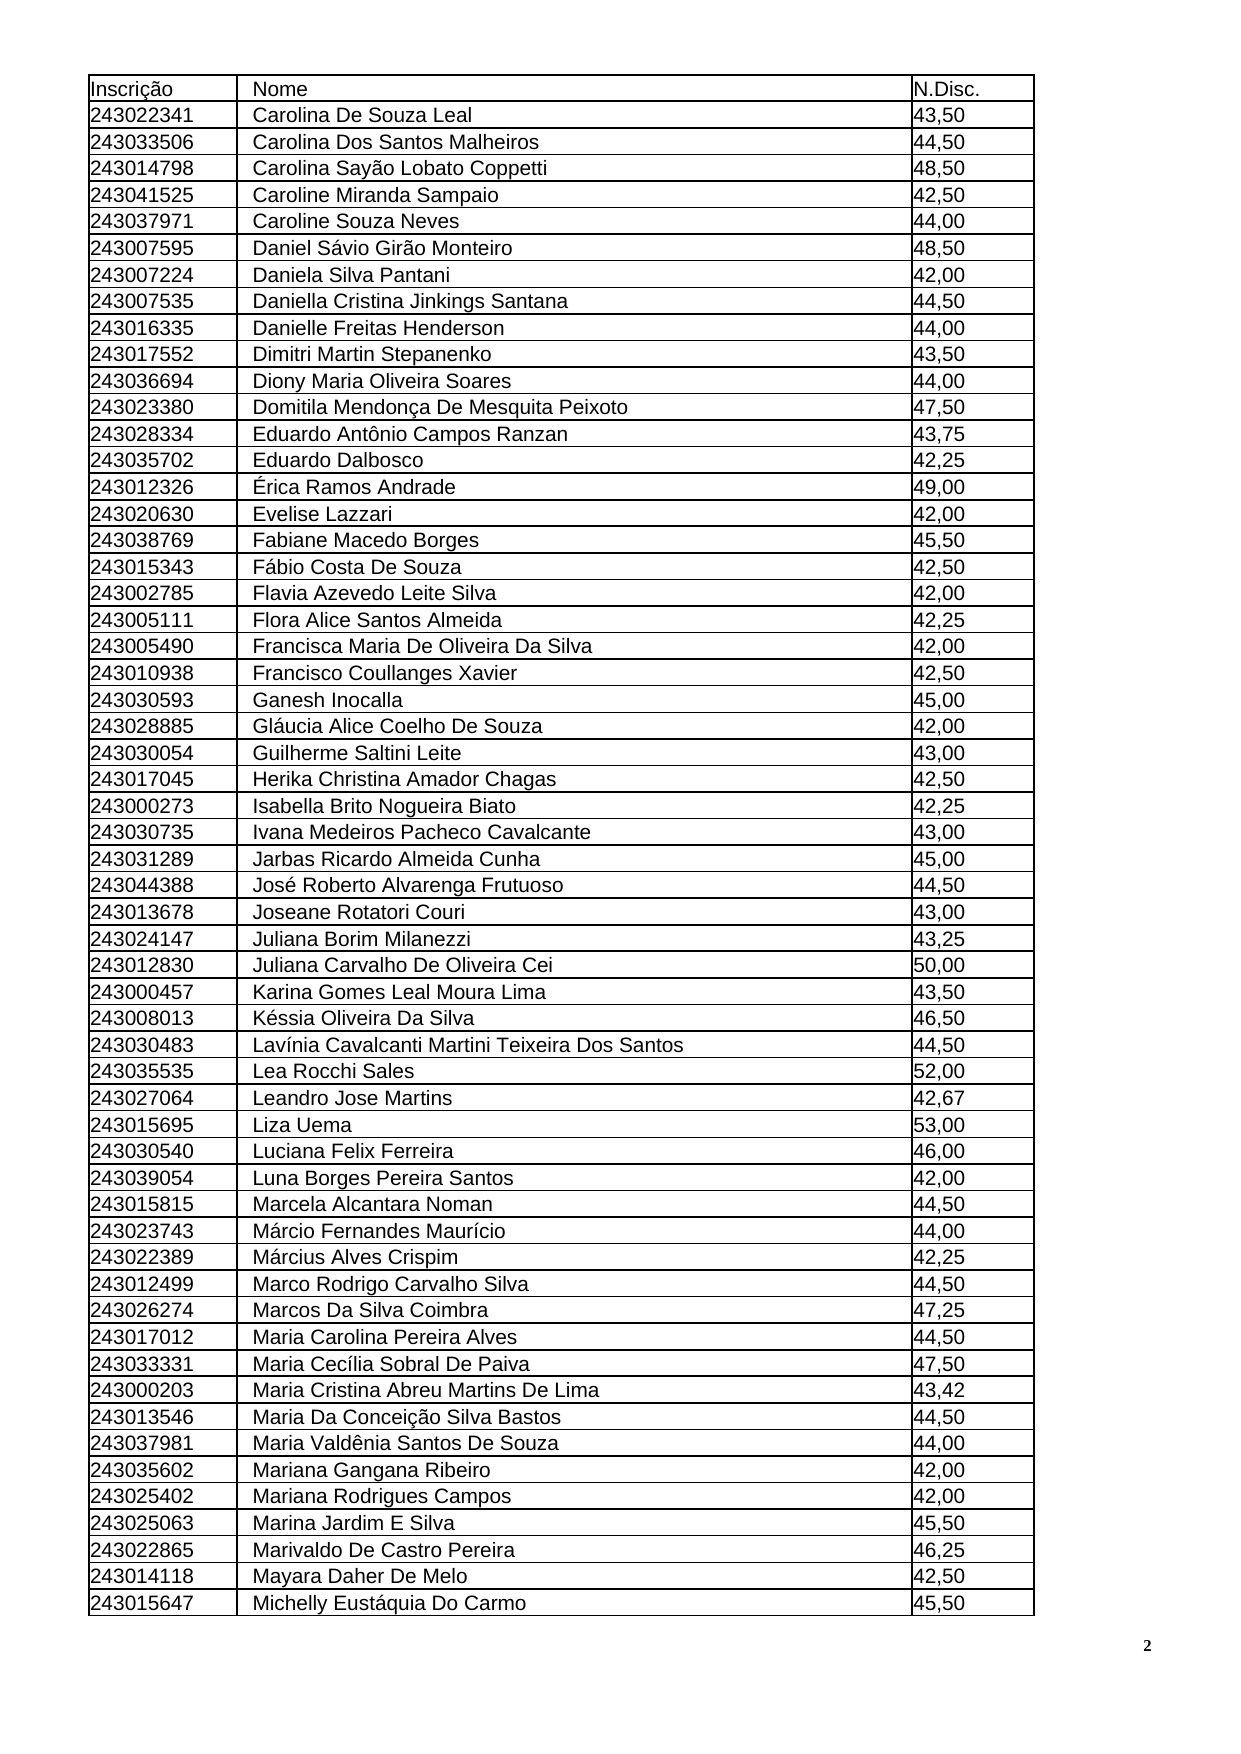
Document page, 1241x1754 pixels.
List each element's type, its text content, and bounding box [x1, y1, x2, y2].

table_cell Domitila Mendonça De Mesquita Peixoto [238, 394, 911, 419]
table_cell Karina Gomes Leal Moura Lima [238, 979, 911, 1003]
table_cell 44,50 [913, 1324, 1033, 1349]
table_cell 243012499 [90, 1271, 236, 1296]
table_cell Luciana Felix Ferreira [238, 1138, 911, 1163]
table_cell 44,50 [913, 1404, 1033, 1428]
table_cell 42,50 [913, 182, 1033, 207]
table_cell Flavia Azevedo Leite Silva [238, 580, 911, 605]
table_cell Dimitri Martin Stepanenko [238, 341, 911, 366]
table_cell 45,50 [913, 1510, 1033, 1535]
table_cell 43,00 [913, 819, 1033, 844]
table_cell 42,25 [913, 447, 1033, 472]
table_cell Fabiane Macedo Borges [238, 527, 911, 552]
table_cell 44,00 [913, 1430, 1033, 1455]
table_cell 43,00 [913, 899, 1033, 924]
table_cell 243044388 [90, 872, 236, 897]
table_cell 48,50 [913, 155, 1033, 180]
table_cell Lea Rocchi Sales [238, 1058, 911, 1083]
table_cell Liza Uema [238, 1111, 911, 1136]
table_cell 43,25 [913, 926, 1033, 950]
table_cell Mayara Daher De Melo [238, 1563, 911, 1588]
table_cell 44,50 [913, 872, 1033, 897]
table_cell 243013678 [90, 899, 236, 924]
table_cell Jarbas Ricardo Almeida Cunha [238, 846, 911, 871]
table_cell 243007595 [90, 235, 236, 260]
table_cell 44,00 [913, 1218, 1033, 1243]
table_cell Marco Rodrigo Carvalho Silva [238, 1271, 911, 1296]
table_cell Danielle Freitas Henderson [238, 315, 911, 339]
table_cell 44,50 [913, 1032, 1033, 1057]
table_cell Francisca Maria De Oliveira Da Silva [238, 633, 911, 658]
table_cell Guilherme Saltini Leite [238, 740, 911, 764]
table_cell 42,25 [913, 607, 1033, 632]
table_cell 243035702 [90, 447, 236, 472]
table_cell Daniela Silva Pantani [238, 261, 911, 286]
table_cell 243013546 [90, 1404, 236, 1428]
table_header Inscrição [90, 76, 236, 100]
table_cell 43,50 [913, 979, 1033, 1003]
table_cell Maria Da Conceição Silva Bastos [238, 1404, 911, 1428]
table_cell 243022341 [90, 102, 236, 127]
table_cell 47,50 [913, 394, 1033, 419]
table_cell 45,00 [913, 846, 1033, 871]
table_cell 44,50 [913, 1191, 1033, 1216]
table_cell 53,00 [913, 1111, 1033, 1136]
table_cell Francisco Coullanges Xavier [238, 660, 911, 685]
table_cell 47,25 [913, 1297, 1033, 1322]
table_cell 48,50 [913, 235, 1033, 260]
table_cell 42,50 [913, 554, 1033, 578]
table_cell 43,50 [913, 341, 1033, 366]
table_cell 49,00 [913, 474, 1033, 499]
table_cell 243014118 [90, 1563, 236, 1588]
table_cell Lavínia Cavalcanti Martini Teixeira Dos Santos [238, 1032, 911, 1057]
table_cell 243012830 [90, 952, 236, 977]
table_cell Carolina De Souza Leal [238, 102, 911, 127]
table_cell 243005111 [90, 607, 236, 632]
table_cell Evelise Lazzari [238, 501, 911, 525]
table_cell 243041525 [90, 182, 236, 207]
table_cell Maria Cristina Abreu Martins De Lima [238, 1377, 911, 1402]
table_cell 44,00 [913, 315, 1033, 339]
table_cell 243033506 [90, 129, 236, 153]
table_cell 243016335 [90, 315, 236, 339]
table_cell 44,50 [913, 1271, 1033, 1296]
table_cell 43,50 [913, 102, 1033, 127]
table_cell Carolina Dos Santos Malheiros [238, 129, 911, 153]
table_cell 42,00 [913, 1165, 1033, 1189]
table_cell 243030735 [90, 819, 236, 844]
table_cell 243020630 [90, 501, 236, 525]
table_cell Eduardo Dalbosco [238, 447, 911, 472]
table_cell 42,00 [913, 1483, 1033, 1508]
table_cell 243005490 [90, 633, 236, 658]
table_cell 243027064 [90, 1085, 236, 1110]
table_cell 42,25 [913, 793, 1033, 818]
table_cell Ivana Medeiros Pacheco Cavalcante [238, 819, 911, 844]
table_cell 243035602 [90, 1457, 236, 1482]
table_cell 42,00 [913, 633, 1033, 658]
table_cell Leandro Jose Martins [238, 1085, 911, 1110]
table_cell 243022389 [90, 1244, 236, 1269]
table_cell Juliana Borim Milanezzi [238, 926, 911, 950]
table_cell 42,00 [913, 1457, 1033, 1482]
table_cell 243012326 [90, 474, 236, 499]
table_cell Maria Valdênia Santos De Souza [238, 1430, 911, 1455]
table_cell 243030540 [90, 1138, 236, 1163]
table_cell 243038769 [90, 527, 236, 552]
table_cell 243028334 [90, 421, 236, 446]
table_cell 50,00 [913, 952, 1033, 977]
table_cell 243033331 [90, 1351, 236, 1375]
table_cell Marivaldo De Castro Pereira [238, 1536, 911, 1561]
table_cell 42,25 [913, 1244, 1033, 1269]
table_cell 243000273 [90, 793, 236, 818]
table_header N.Disc. [913, 76, 1033, 100]
table_cell 243002785 [90, 580, 236, 605]
table_cell Maria Carolina Pereira Alves [238, 1324, 911, 1349]
table_cell 243023380 [90, 394, 236, 419]
table_cell 43,00 [913, 740, 1033, 764]
table_cell Luna Borges Pereira Santos [238, 1165, 911, 1189]
table_cell Maria Cecília Sobral De Paiva [238, 1351, 911, 1375]
table_cell Fábio Costa De Souza [238, 554, 911, 578]
table_cell Joseane Rotatori Couri [238, 899, 911, 924]
table_cell 243026274 [90, 1297, 236, 1322]
table_cell Daniella Cristina Jinkings Santana [238, 288, 911, 313]
table_cell Késsia Oliveira Da Silva [238, 1005, 911, 1030]
table_cell Flora Alice Santos Almeida [238, 607, 911, 632]
table_cell Marcela Alcantara Noman [238, 1191, 911, 1216]
table_cell 243037971 [90, 208, 236, 233]
table_cell Daniel Sávio Girão Monteiro [238, 235, 911, 260]
table_cell 45,50 [913, 527, 1033, 552]
table_cell 45,00 [913, 686, 1033, 711]
table_cell Marina Jardim E Silva [238, 1510, 911, 1535]
table_cell 44,50 [913, 129, 1033, 153]
table_cell 243025402 [90, 1483, 236, 1508]
table_cell 42,00 [913, 261, 1033, 286]
table_cell 243010938 [90, 660, 236, 685]
table_cell 52,00 [913, 1058, 1033, 1083]
table_cell 243036694 [90, 368, 236, 393]
table_cell 243024147 [90, 926, 236, 950]
table_cell Herika Christina Amador Chagas [238, 766, 911, 791]
table_cell 243035535 [90, 1058, 236, 1083]
table_cell 44,00 [913, 208, 1033, 233]
table_cell Érica Ramos Andrade [238, 474, 911, 499]
table_cell 243028885 [90, 713, 236, 738]
table_cell Ganesh Inocalla [238, 686, 911, 711]
table_cell 243000203 [90, 1377, 236, 1402]
table_cell 43,75 [913, 421, 1033, 446]
table_cell 243017552 [90, 341, 236, 366]
table_cell Michelly Eustáquia Do Carmo [238, 1590, 911, 1614]
table_cell 42,00 [913, 580, 1033, 605]
table_cell Caroline Miranda Sampaio [238, 182, 911, 207]
table_cell 243007535 [90, 288, 236, 313]
table_cell 44,00 [913, 368, 1033, 393]
table_cell 243015695 [90, 1111, 236, 1136]
table_cell Isabella Brito Nogueira Biato [238, 793, 911, 818]
table_cell Carolina Sayão Lobato Coppetti [238, 155, 911, 180]
table_cell 243025063 [90, 1510, 236, 1535]
table_cell Marcos Da Silva Coimbra [238, 1297, 911, 1322]
table_cell 46,25 [913, 1536, 1033, 1561]
table_cell 42,50 [913, 766, 1033, 791]
table_header Nome [238, 76, 911, 100]
table_cell Mariana Rodrigues Campos [238, 1483, 911, 1508]
table_cell 42,50 [913, 1563, 1033, 1588]
table_cell 42,00 [913, 713, 1033, 738]
table_cell 243017012 [90, 1324, 236, 1349]
table_cell Gláucia Alice Coelho De Souza [238, 713, 911, 738]
table_cell 46,50 [913, 1005, 1033, 1030]
table_cell Diony Maria Oliveira Soares [238, 368, 911, 393]
table_cell Eduardo Antônio Campos Ranzan [238, 421, 911, 446]
table_cell 243031289 [90, 846, 236, 871]
table_cell 243037981 [90, 1430, 236, 1455]
table_cell 243015343 [90, 554, 236, 578]
table_cell José Roberto Alvarenga Frutuoso [238, 872, 911, 897]
table_cell 42,00 [913, 501, 1033, 525]
table_cell Caroline Souza Neves [238, 208, 911, 233]
table_cell 243017045 [90, 766, 236, 791]
table_cell 243039054 [90, 1165, 236, 1189]
table_cell 243030593 [90, 686, 236, 711]
table_cell 45,50 [913, 1590, 1033, 1614]
table_cell 42,67 [913, 1085, 1033, 1110]
table_cell 243030054 [90, 740, 236, 764]
table_cell 243023743 [90, 1218, 236, 1243]
table_cell 44,50 [913, 288, 1033, 313]
table_cell 243015647 [90, 1590, 236, 1614]
table_cell 243030483 [90, 1032, 236, 1057]
table_cell Márcio Fernandes Maurício [238, 1218, 911, 1243]
table_cell 243000457 [90, 979, 236, 1003]
table_cell 243008013 [90, 1005, 236, 1030]
table_cell 243007224 [90, 261, 236, 286]
table_cell 243014798 [90, 155, 236, 180]
table_cell 243015815 [90, 1191, 236, 1216]
table_cell 42,50 [913, 660, 1033, 685]
table_cell Március Alves Crispim [238, 1244, 911, 1269]
table_cell 47,50 [913, 1351, 1033, 1375]
table_cell 243022865 [90, 1536, 236, 1561]
table_cell 46,00 [913, 1138, 1033, 1163]
table_cell Juliana Carvalho De Oliveira Cei [238, 952, 911, 977]
table_cell 43,42 [913, 1377, 1033, 1402]
table_cell Mariana Gangana Ribeiro [238, 1457, 911, 1482]
